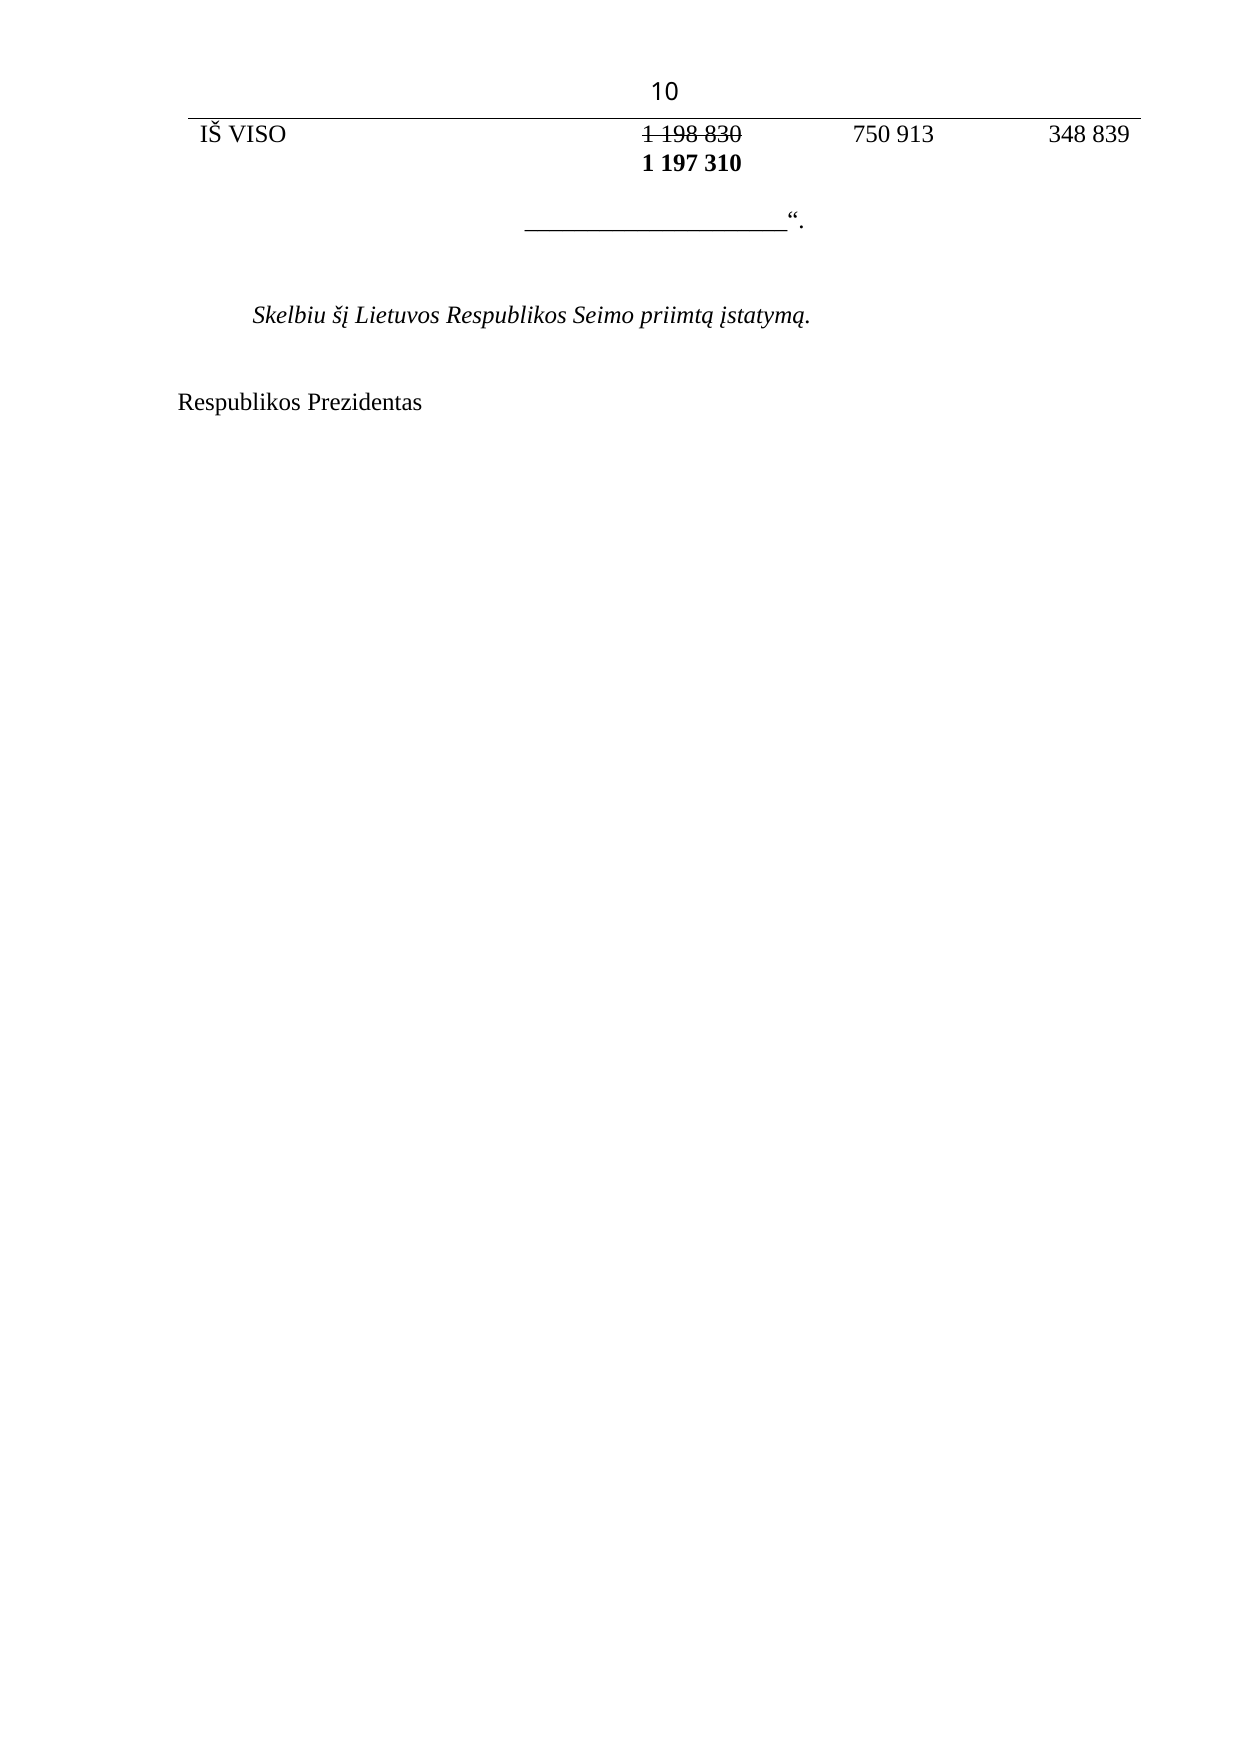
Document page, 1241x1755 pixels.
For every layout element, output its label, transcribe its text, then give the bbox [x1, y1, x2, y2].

text Respublikos Prezidentas [177, 387, 1152, 415]
table_cell 750 913 [753, 119, 945, 177]
table_cell IŠ VISO [188, 119, 559, 177]
text _____________________“. [177, 205, 1152, 234]
table_cell 1 198 830 1 197 310 [559, 119, 753, 177]
table_cell 348 839 [945, 119, 1141, 177]
text Skelbiu šį Lietuvos Respublikos Seimo priimtą įstatymą. [177, 300, 1152, 329]
